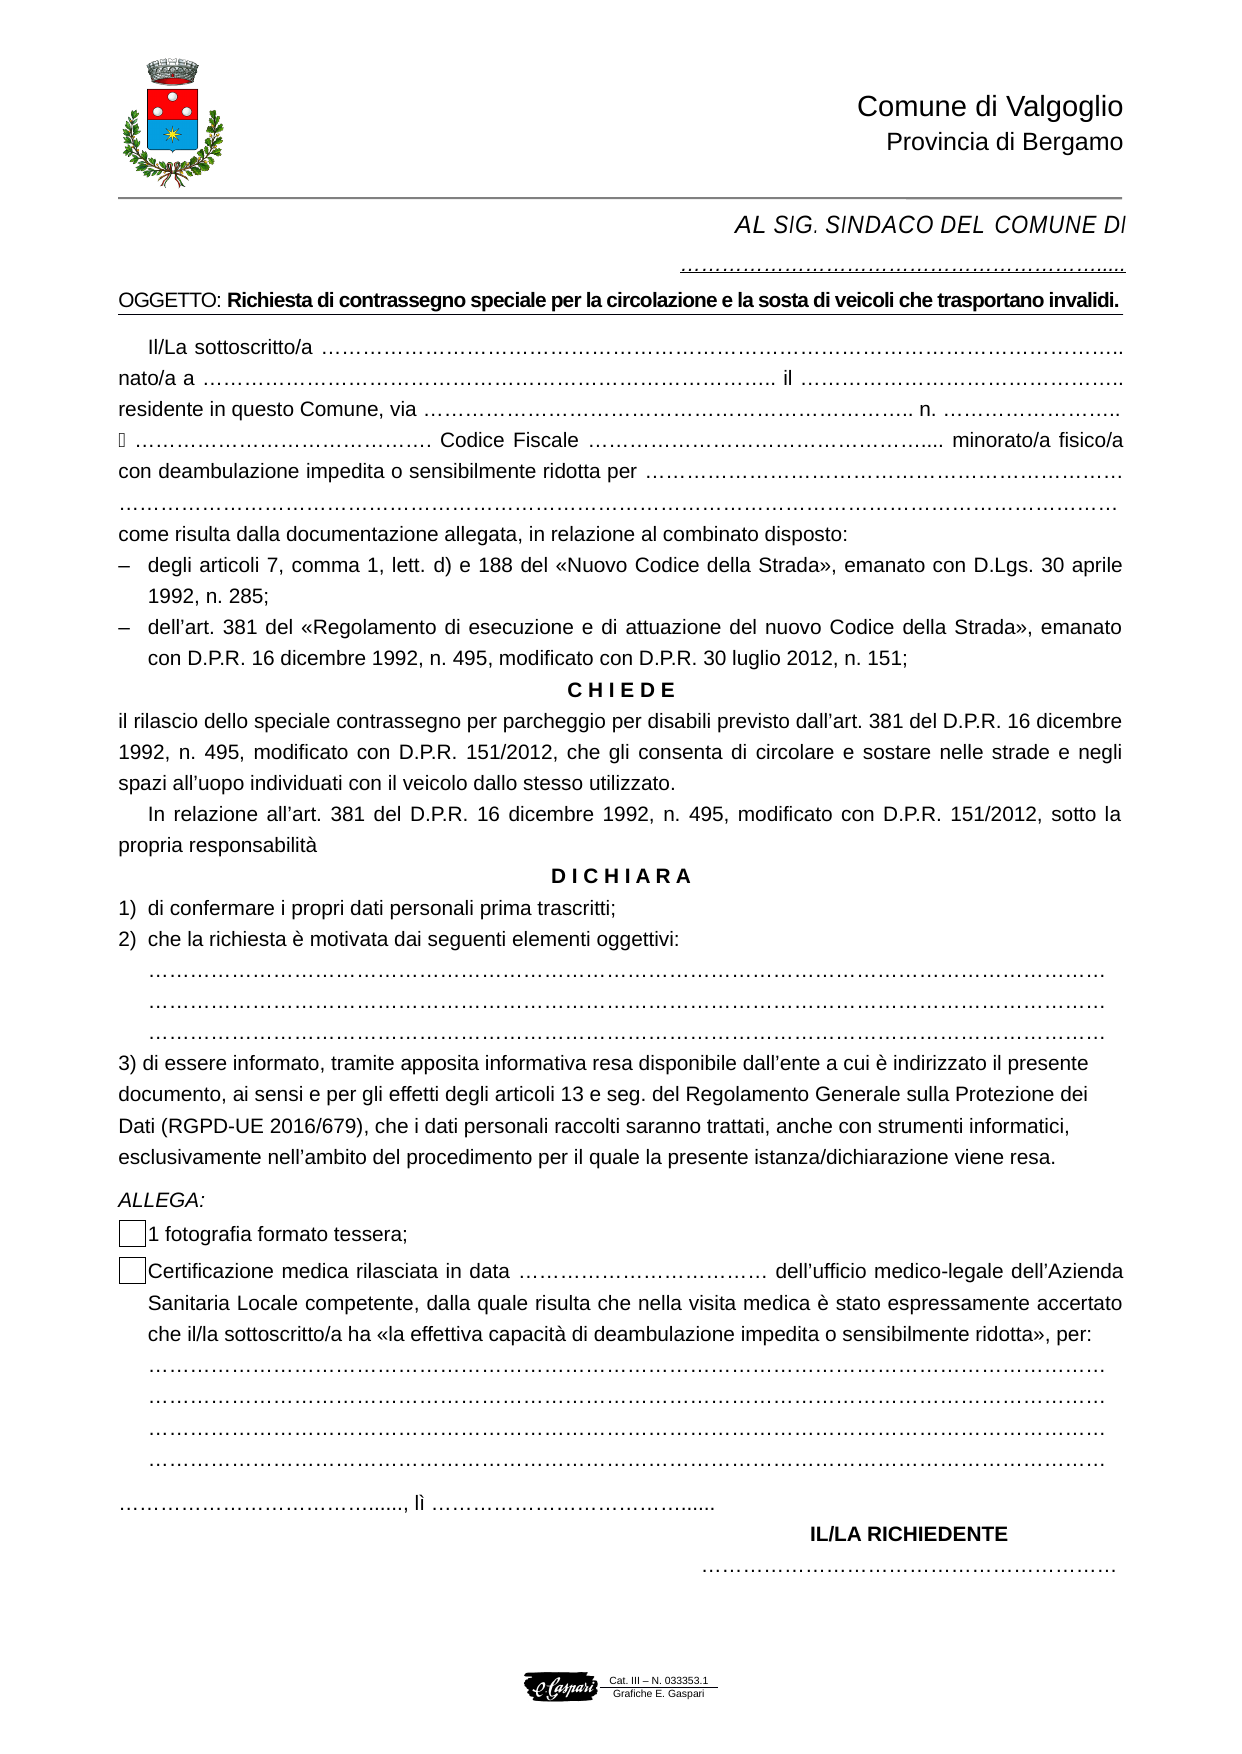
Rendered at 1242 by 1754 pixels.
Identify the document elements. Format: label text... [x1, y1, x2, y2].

text C H I E D E [118, 677, 1123, 701]
text …………………………………………………… [694, 1553, 1123, 1577]
text ALLEGA: [118, 1188, 1123, 1212]
text Provincia di Bergamo [224, 127, 1123, 156]
text ………………………………………………………………………………………………………………………… [148, 989, 1123, 1013]
text il rilascio dello speciale contrassegno per parcheggio per disabili previsto dall’art. 381 del D.P.R. 16 dicembre 1992, n. 495, modificato con D.P.R. 151/2012, che gli consenta di circolare e sostare nelle strade e negli spazi all’uopo individuati con il veicolo dallo stesso utilizzato. [118, 708, 1123, 795]
text In relazione all’art. 381 del D.P.R. 16 dicembre 1992, n. 495, modificato con D.P.R. 151/2012, sotto la propria responsabilità [118, 802, 1123, 857]
text D I C H I A R A [118, 864, 1123, 888]
text 1) di confermare i propri dati personali prima trascritti; [118, 895, 1123, 919]
text 1 fotografia formato tessera; [118, 1219, 1123, 1247]
text  ……………………………………. Codice Fiscale ………………………………………….... minorato/a fisico/a con deambulazione impedita o sensibilmente ridotta per …………………………………………………………… ……………………………………………………………………………………………………………………………… [118, 428, 1123, 514]
text AL SIG. SINDACO DEL COMUNE DI [561, 210, 1126, 239]
text ………………………………………………………………………………………………………………………… [148, 1020, 1123, 1044]
text ………………………………………………………………………………………………………………………… ………………………………………………………………………………………………………………………… ………………………………………………………………………………………………………………………… ………………………………………………………………………………………………………………………… [148, 1353, 1123, 1471]
text OGGETTO: Richiesta di contrassegno speciale per la circolazione e la sosta di veicoli che trasportano invalidi. [118, 288, 1123, 314]
text Comune di Valgoglio [224, 89, 1123, 122]
text IL/LA RICHIEDENTE [694, 1521, 1123, 1545]
text Certificazione medica rilasciata in data ……………………………… dell’ufficio medico-legale dell’Azienda Sanitaria Locale competente, dalla quale risulta che nella visita medica è stato espressamente accertato che il/la sottoscritto/a ha «la effettiva capacità di deambulazione impedita o sensibilmente ridotta», per: [118, 1256, 1123, 1346]
text ………………………………......, lì ………………………………...... [118, 1490, 1123, 1514]
text ……………………………………………………..... [602, 251, 1126, 275]
picture [523, 1671, 598, 1702]
text – degli articoli 7, comma 1, lett. d) e 188 del «Nuovo Codice della Strada», emanato con D.Lgs. 30 aprile 1992, n. 285; [118, 553, 1123, 608]
text Il/La sottoscritto/a …………………………………………………………………………………………………….. nato/a a ……………………………………………………………………….. il ……………………………………….. residente in questo Comune, via …………………………………………………………….. n. …………………….. [118, 335, 1123, 421]
text 2) che la richiesta è motivata dai seguenti elementi oggettivi: [118, 927, 1123, 951]
text come risulta dalla documentazione allegata, in relazione al combinato disposto: [118, 522, 1123, 546]
text – dell’art. 381 del «Regolamento di esecuzione e di attuazione del nuovo Codice della Strada», emanato con D.P.R. 16 dicembre 1992, n. 495, modificato con D.P.R. 30 luglio 2012, n. 151; [118, 615, 1123, 670]
picture [122, 58, 224, 189]
text ………………………………………………………………………………………………………………………… [148, 958, 1123, 982]
text 3) di essere informato, tramite apposita informativa resa disponibile dall’ente a cui è indirizzato il presente documento, ai sensi e per gli effetti degli articoli 13 e seg. del Regolamento Generale sulla Protezione dei Dati (RGPD-UE 2016/679), che i dati personali raccolti saranno trattati, anche con strumenti informatici, esclusivamente nell’ambito del procedimento per il quale la presente istanza/dichiarazione viene resa. [118, 1051, 1123, 1168]
